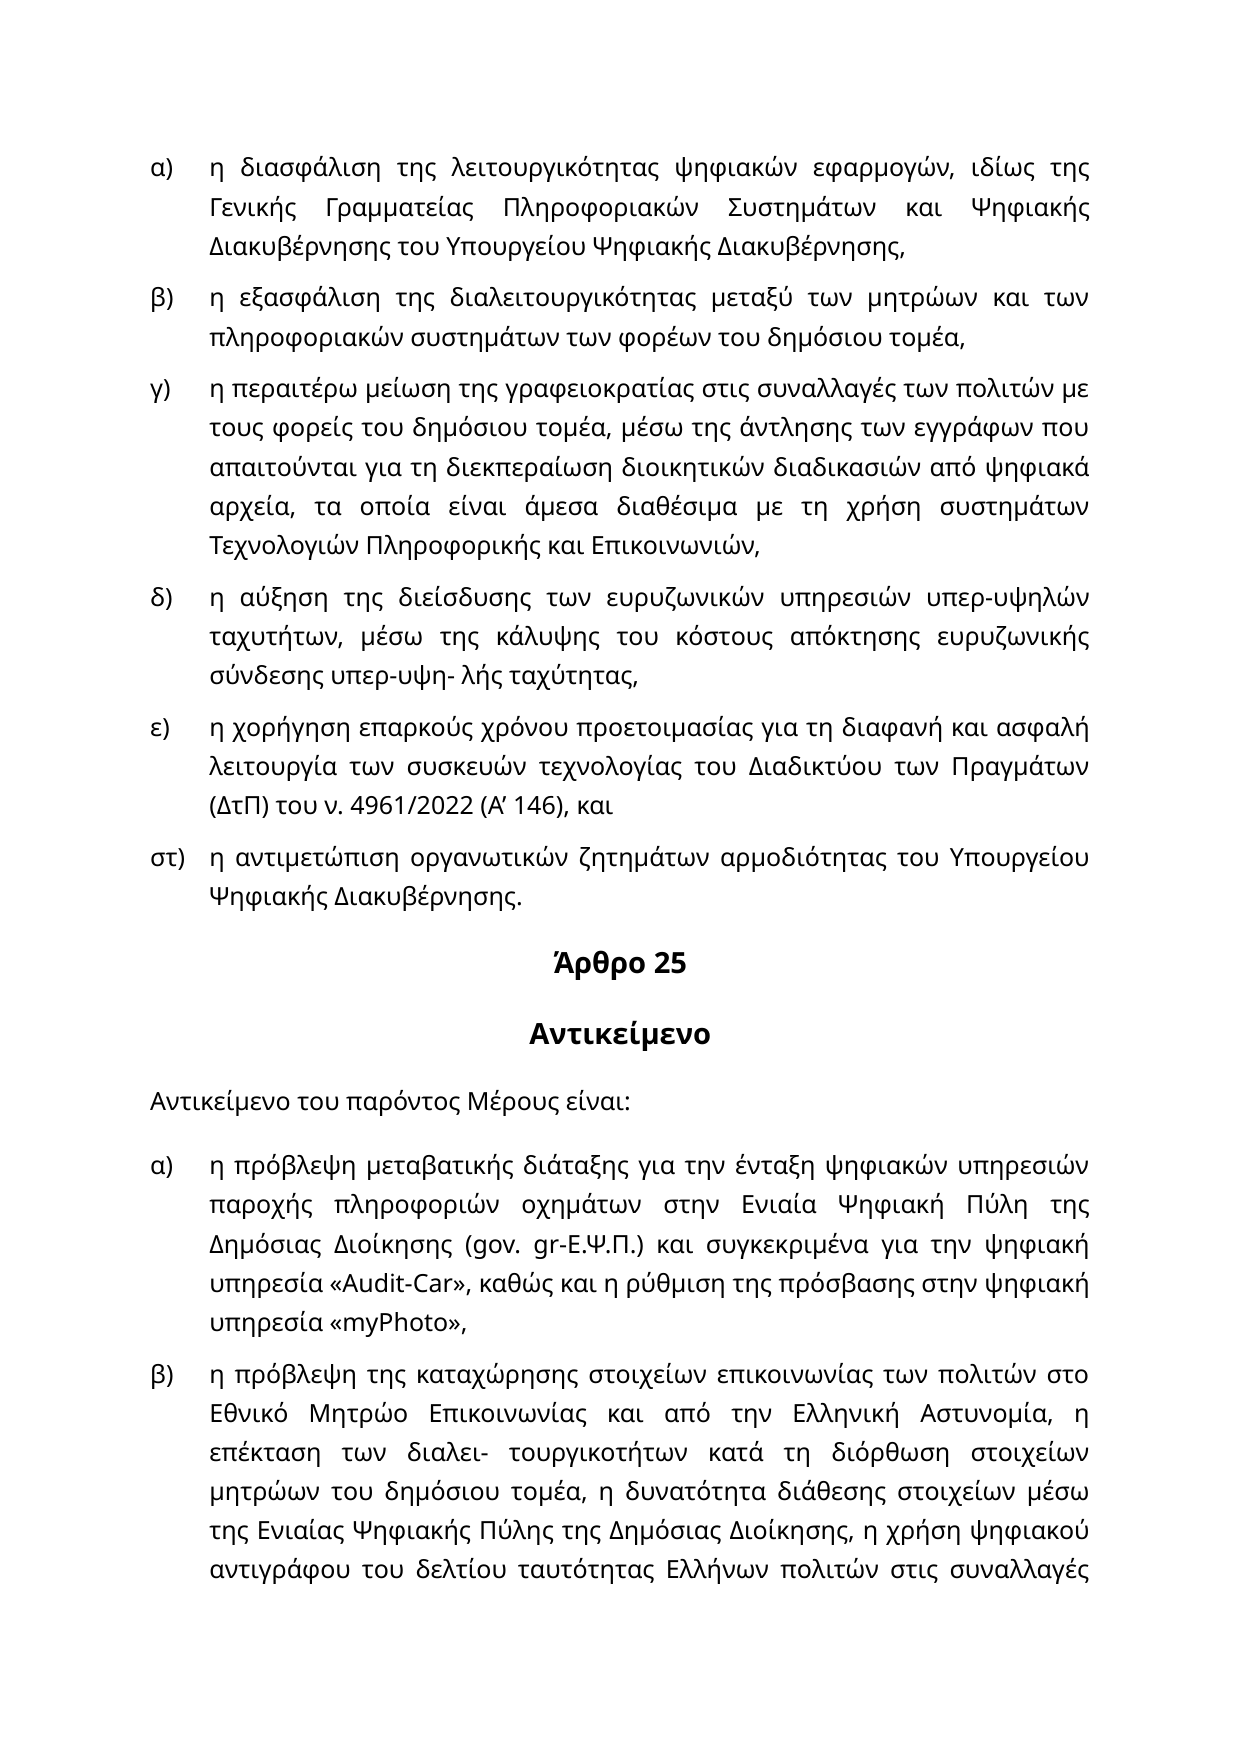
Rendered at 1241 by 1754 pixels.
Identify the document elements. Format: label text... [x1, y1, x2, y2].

text Αντικείμενο του παρόντος Μέρους είναι: [150, 1084, 1090, 1118]
list γ) η περαιτέρω μείωση της γραφειοκρατίας στις συναλλαγές των πολιτών με τους φορείς του δημόσιου τομέα, μέσω της άντλησης των εγγράφων που απαιτούνται για τη διεκπεραίωση διοικητικών διαδικασιών από ψηφιακά αρχεία, τα οποία είναι άμεσα διαθέσιμα με τη χρήση συστημάτων Τεχνολογιών Πληροφορικής και Επικοινωνιών, [150, 371, 1090, 562]
list α) η πρόβλεψη μεταβατικής διάταξης για την ένταξη ψηφιακών υπηρεσιών παροχής πληροφοριών οχημάτων στην Ενιαία Ψηφιακή Πύλη της Δημόσιας Διοίκησης (gov. gr-Ε.Ψ.Π.) και συγκεκριμένα για την ψηφιακή υπηρεσία «Audit-Car», καθώς και η ρύθμιση της πρόσβασης στην ψηφιακή υπηρεσία «myPhoto», [150, 1148, 1090, 1339]
list β) η εξασφάλιση της διαλειτουργικότητας μεταξύ των μητρώων και των πληροφοριακών συστημάτων των φορέων του δημόσιου τομέα, [150, 280, 1090, 353]
list στ) η αντιμετώπιση οργανωτικών ζητημάτων αρμοδιότητας του Υπουργείου Ψηφιακής Διακυβέρνησης. [150, 839, 1090, 912]
subtitle Άρθρο 25 [150, 942, 1090, 982]
list ε) η χορήγηση επαρκούς χρόνου προετοιμασίας για τη διαφανή και ασφαλή λειτουργία των συσκευών τεχνολογίας του Διαδικτύου των Πραγμάτων (ΔτΠ) του ν. 4961/2022 (Α’ 146), και [150, 709, 1090, 822]
list α) η διασφάλιση της λειτουργικότητας ψηφιακών εφαρμογών, ιδίως της Γενικής Γραμματείας Πληροφοριακών Συστημάτων και Ψηφιακής Διακυβέρνησης του Υπουργείου Ψηφιακής Διακυβέρνησης, [150, 150, 1090, 262]
subtitle Αντικείμενο [150, 1013, 1090, 1053]
list δ) η αύξηση της διείσδυσης των ευρυζωνικών υπηρεσιών υπερ-υψηλών ταχυτήτων, μέσω της κάλυψης του κόστους απόκτησης ευρυζωνικής σύνδεσης υπερ-υψη- λής ταχύτητας, [150, 579, 1090, 692]
list β) η πρόβλεψη της καταχώρησης στοιχείων επικοινωνίας των πολιτών στο Εθνικό Μητρώο Επικοινωνίας και από την Ελληνική Αστυνομία, η επέκταση των διαλει- τουργικοτήτων κατά τη διόρθωση στοιχείων μητρώων του δημόσιου τομέα, η δυνατότητα διάθεσης στοιχείων μέσω της Ενιαίας Ψηφιακής Πύλης της Δημόσιας Διοίκησης, η χρήση ψηφιακού αντιγράφου του δελτίου ταυτότητας Ελλήνων πολιτών στις συναλλαγές [150, 1356, 1090, 1586]
